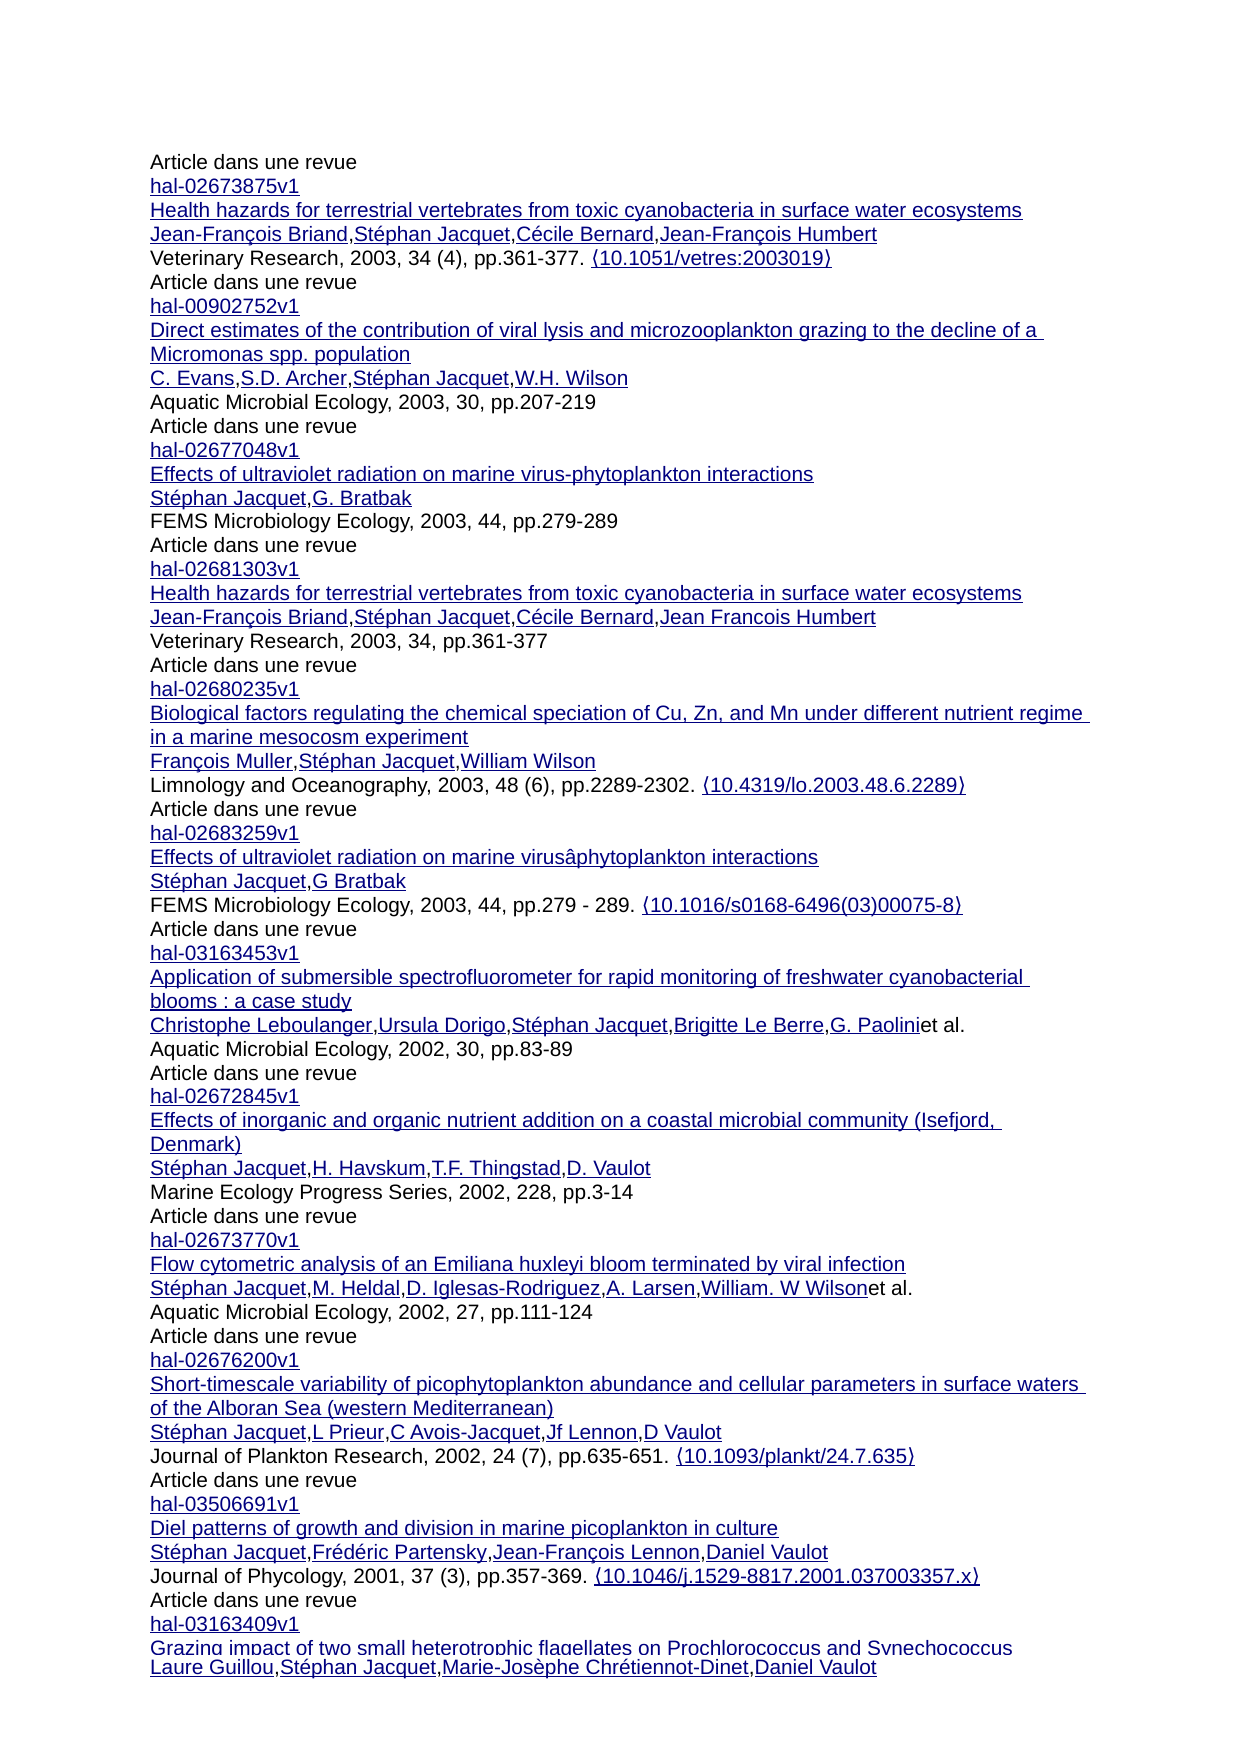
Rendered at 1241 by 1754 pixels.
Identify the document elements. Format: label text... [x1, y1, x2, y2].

table_cell Direct estimates of the contribution of viral lysis and microzooplankton grazing to the decline of a Micromonas spp. population C. Evans,S.D. Archer,Stéphan Jacquet,W.H. Wilson Aquatic Microbial Ecology, 2003, 30, pp.207-219 Article dans une revue hal-02677048v1 [150, 318, 1090, 461]
table_cell Effects of ultraviolet radiation on marine virus-phytoplankton interactions Stéphan Jacquet,G. Bratbak FEMS Microbiology Ecology, 2003, 44, pp.279-289 Article dans une revue hal-02681303v1 [150, 461, 1090, 581]
table_cell Short-timescale variability of picophytoplankton abundance and cellular parameters in surface waters of the Alboran Sea (western Mediterranean) Stéphan Jacquet,L Prieur,C Avois-Jacquet,Jf Lennon,D Vaulot Journal of Plankton Research, 2002, 24 (7), pp.635-651. ⟨10.1093/plankt/24.7.635⟩ Article dans une revue hal-03506691v1 [150, 1372, 1090, 1516]
table_cell Effects of inorganic and organic nutrient addition on a coastal microbial community (Isefjord, Denmark) Stéphan Jacquet,H. Havskum,T.F. Thingstad,D. Vaulot Marine Ecology Progress Series, 2002, 228, pp.3-14 Article dans une revue hal-02673770v1 [150, 1108, 1090, 1252]
table_cell Health hazards for terrestrial vertebrates from toxic cyanobacteria in surface water ecosystems Jean-François Briand,Stéphan Jacquet,Cécile Bernard,Jean Francois Humbert Veterinary Research, 2003, 34, pp.361-377 Article dans une revue hal-02680235v1 [150, 581, 1090, 701]
table_cell Flow cytometric analysis of an Emiliana huxleyi bloom terminated by viral infection Stéphan Jacquet,M. Heldal,D. Iglesas-Rodriguez,A. Larsen,William. W Wilsonet al. Aquatic Microbial Ecology, 2002, 27, pp.111-124 Article dans une revue hal-02676200v1 [150, 1252, 1090, 1372]
table_cell Article dans une revue hal-02673875v1 [150, 150, 1090, 198]
table_cell Biological factors regulating the chemical speciation of Cu, Zn, and Mn under different nutrient regime [150, 701, 1090, 722]
table_cell Grazing impact of two small heterotrophic flagellates on Prochlorococcus and Synechococcus Laure Guillou,Stéphan Jacquet,Marie-Josèphe Chrétiennot-Dinet,Daniel Vaulot [150, 1635, 1090, 1679]
table_cell Diel patterns of growth and division in marine picoplankton in culture Stéphan Jacquet,Frédéric Partensky,Jean-François Lennon,Daniel Vaulot Journal of Phycology, 2001, 37 (3), pp.357-369. ⟨10.1046/j.1529-8817.2001.037003357.x⟩ Article dans une revue hal-03163409v1 [150, 1516, 1090, 1635]
table_cell in a marine mesocosm experiment François Muller,Stéphan Jacquet,William Wilson Limnology and Oceanography, 2003, 48 (6), pp.2289-2302. ⟨10.4319/lo.2003.48.6.2289⟩ Article dans une revue hal-02683259v1 [150, 723, 1090, 845]
table_cell Application of submersible spectrofluorometer for rapid monitoring of freshwater cyanobacterial blooms : a case study Christophe Leboulanger,Ursula Dorigo,Stéphan Jacquet,Brigitte Le Berre,G. Paoliniet al. Aquatic Microbial Ecology, 2002, 30, pp.83-89 Article dans une revue hal-02672845v1 [150, 965, 1090, 1108]
table_cell Health hazards for terrestrial vertebrates from toxic cyanobacteria in surface water ecosystems Jean-François Briand,Stéphan Jacquet,Cécile Bernard,Jean-François Humbert Veterinary Research, 2003, 34 (4), pp.361-377. ⟨10.1051/vetres:2003019⟩ Article dans une revue hal-00902752v1 [150, 198, 1090, 318]
table_cell Effects of ultraviolet radiation on marine virusâphytoplankton interactions Stéphan Jacquet,G Bratbak FEMS Microbiology Ecology, 2003, 44, pp.279 - 289. ⟨10.1016/s0168-6496(03)00075-8⟩ Article dans une revue hal-03163453v1 [150, 845, 1090, 964]
